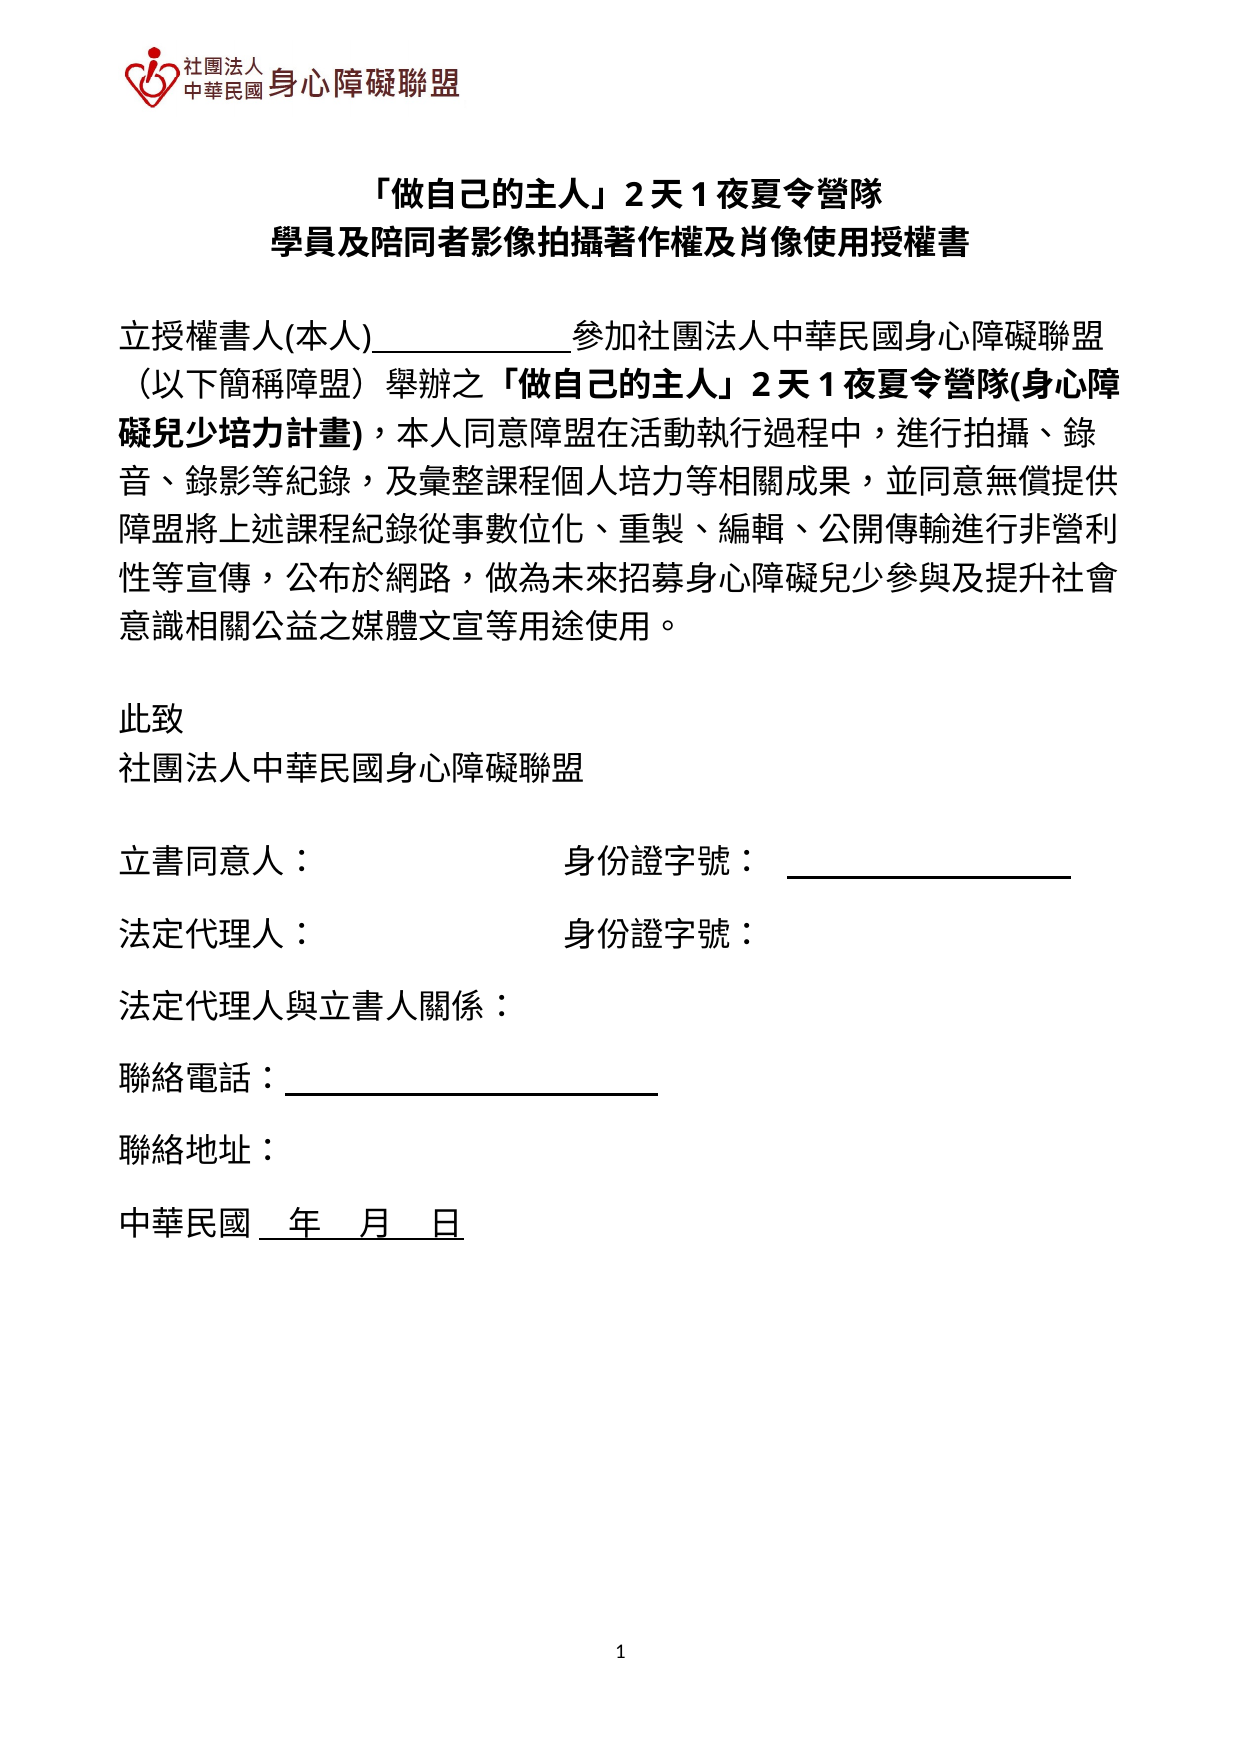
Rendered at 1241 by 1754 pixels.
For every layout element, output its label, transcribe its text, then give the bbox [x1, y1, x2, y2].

text 聯絡電話： [118, 1052, 1122, 1100]
text 聯絡地址： [118, 1124, 1122, 1172]
text 社團法人中華民國身心障礙聯盟 [118, 741, 1122, 790]
text 立書同意人： 身份證字號： [118, 835, 1122, 883]
text 法定代理人： 身份證字號： [118, 907, 1122, 956]
text 學員及陪同者影像拍攝著作權及肖像使用授權書 [118, 216, 1122, 264]
text 中華民國 年 月 日 [118, 1197, 1122, 1245]
text 此致 [118, 693, 1122, 741]
text 「做自己的主人」2天1夜夏令營隊 [118, 167, 1122, 216]
text 法定代理人與立書人關係： [118, 980, 1122, 1028]
text 立授權書人(本人) 參加社團法人中華民國身心障礙聯盟（以下簡稱障盟）舉辦之「做自己的主人」2天1夜夏令營隊(身心障礙兒少培力計畫)，本人同意障盟在活動執行過程中，進行拍攝、錄音、錄影等紀錄，及彙整課程個人培力等相關成果，並同意無償提供障盟將上述課程紀錄從事數位化、重製、編輯、公開傳輸進行非營利性等宣傳，公布於網路，做為未來招募身心障礙兒少參與及提升社會意識相關公益之媒體文宣等用途使用。 [118, 309, 1122, 648]
